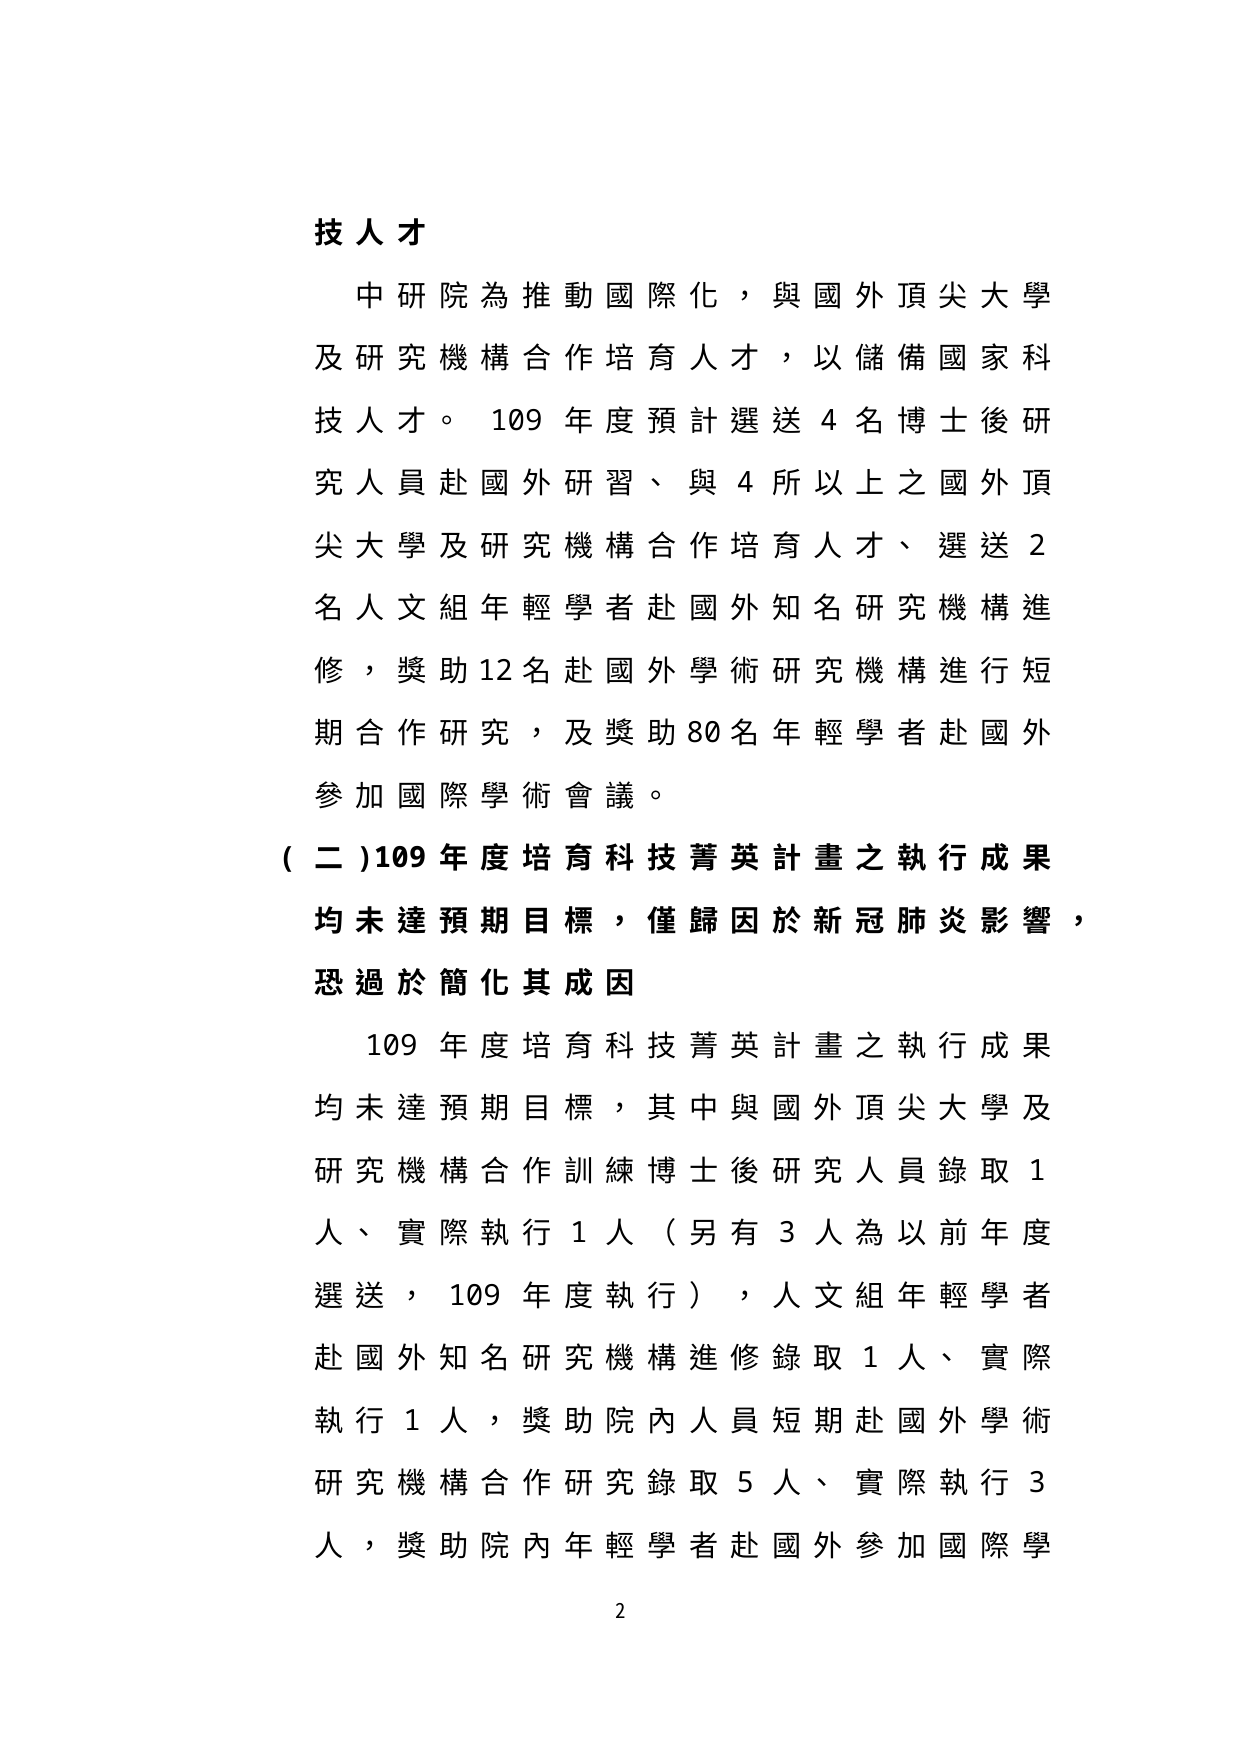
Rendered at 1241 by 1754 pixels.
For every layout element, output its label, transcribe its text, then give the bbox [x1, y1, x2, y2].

text (二)109年度培育科技菁英計畫之執行成果均未達預期目標，僅歸因於新冠肺炎影響，恐過於簡化其成因 [242, 814, 1058, 1002]
text 技人才 [242, 189, 1058, 252]
text 中研院為推動國際化，與國外頂尖大學及研究機構合作培育人才，以儲備國家科技人才。109年度預計選送4名博士後研究人員赴國外研習、與4所以上之國外頂尖大學及研究機構合作培育人才、選送2名人文組年輕學者赴國外知名研究機構進修，獎助12名赴國外學術研究機構進行短期合作研究，及獎助80名年輕學者赴國外參加國際學術會議。 [271, 252, 1058, 814]
text 109年度培育科技菁英計畫之執行成果均未達預期目標，其中與國外頂尖大學及研究機構合作訓練博士後研究人員錄取1人、實際執行1人（另有3人為以前年度選送，109年度執行），人文組年輕學者赴國外知名研究機構進修錄取1人、實際執行1人，獎助院內人員短期赴國外學術研究機構合作研究錄取5人、實際執行3人，獎助院內年輕學者赴國外參加國際學術會議錄取17人、實際執行6人(詳表1)；據中研院說明，該計畫主要係因受新冠肺炎疫情影響，致無法如期出國所致。惟查該計畫108年度執行時，與國外頂尖大學及研究機構合作訓練博士後研究人員、獎助院內人員短期赴國外學術研究機構合作研究均未達預期目標，而該院將109年度未達目標僅歸因於受新冠肺炎疫情影響，恐過於簡化其成因。爰此，中研院允宜深入瞭解原因，並積極檢討改善，俾達預期目標。 [271, 1002, 1058, 1564]
